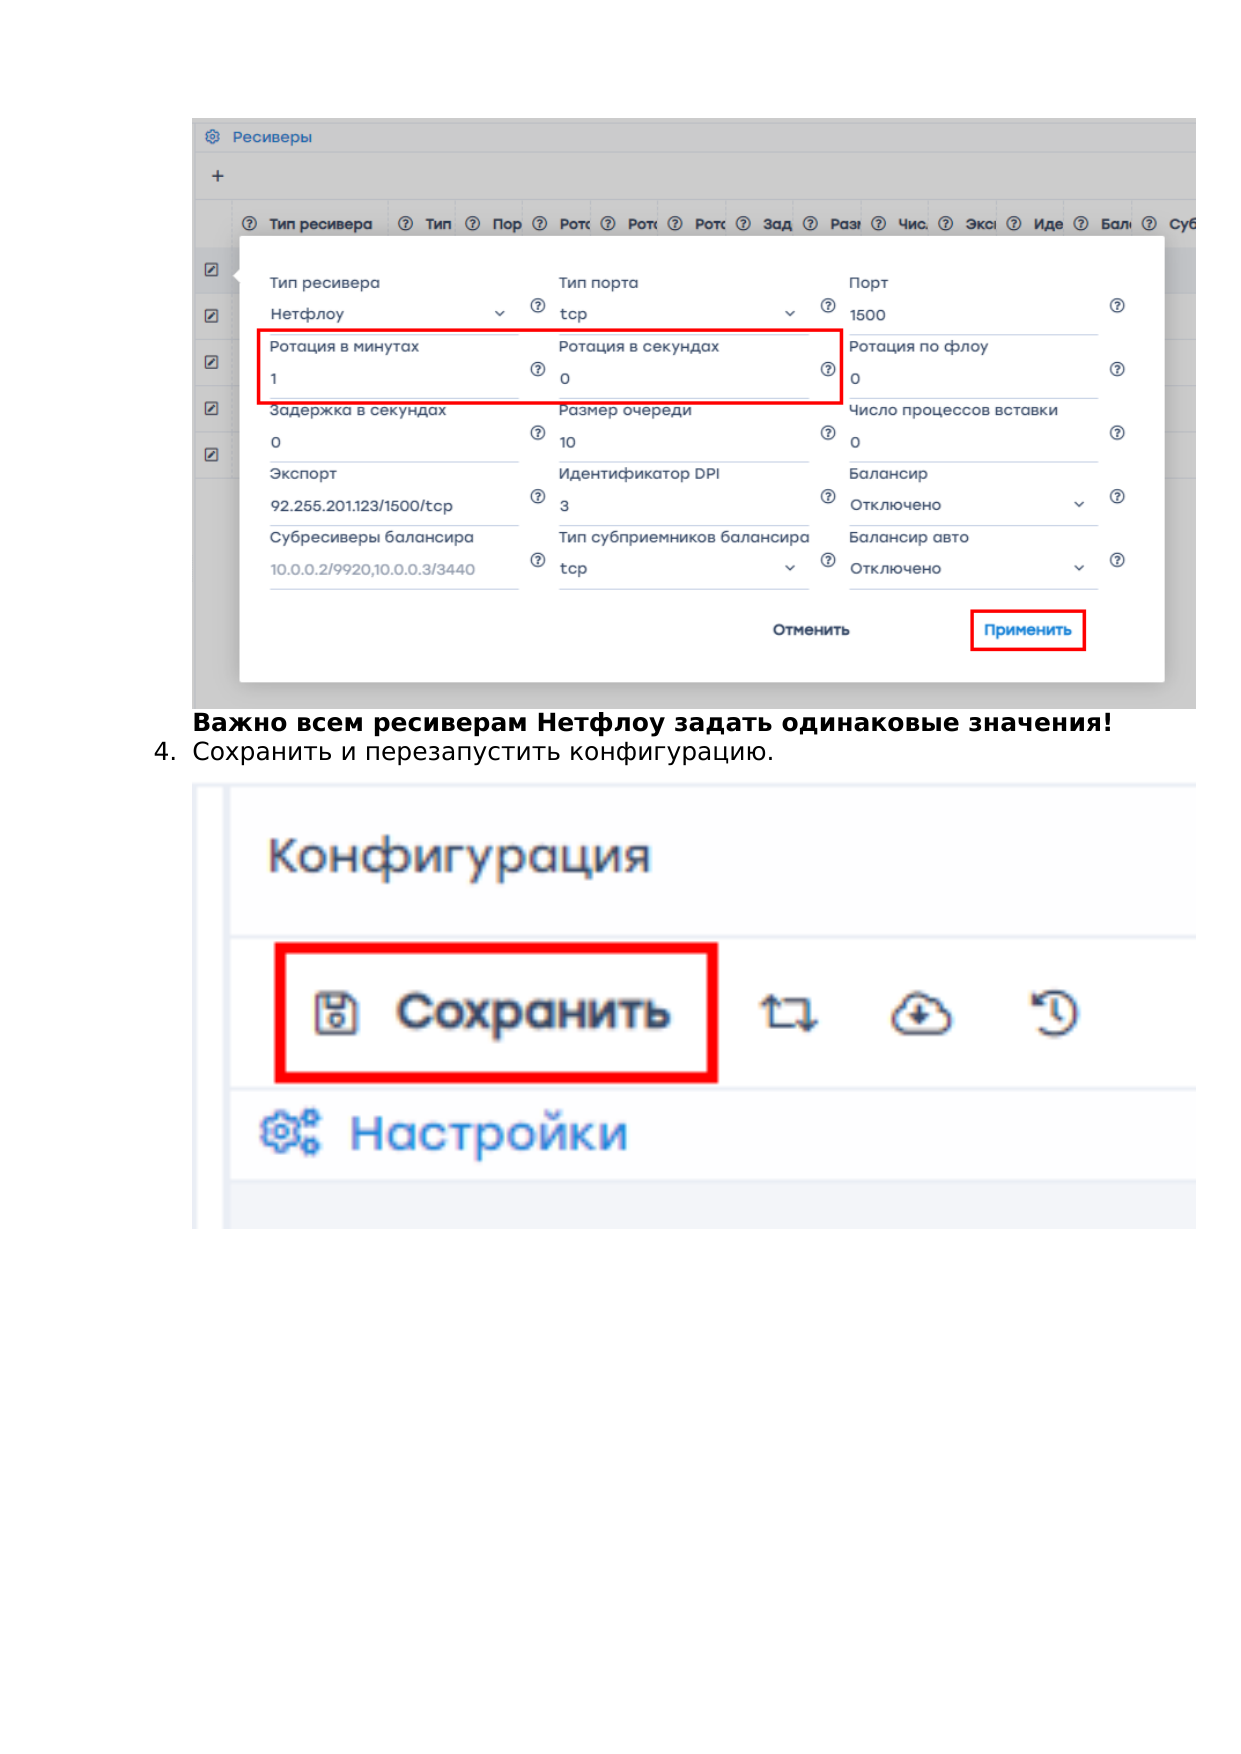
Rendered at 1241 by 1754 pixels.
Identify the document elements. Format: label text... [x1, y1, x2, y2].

list Важно всем ресиверам Нетфлоу задать одинаковые значения! [177, 118, 1122, 738]
picture [192, 766, 1196, 1229]
picture [192, 118, 1196, 709]
list Сохранить и перезапустить конфигурацию. [177, 738, 1122, 1228]
